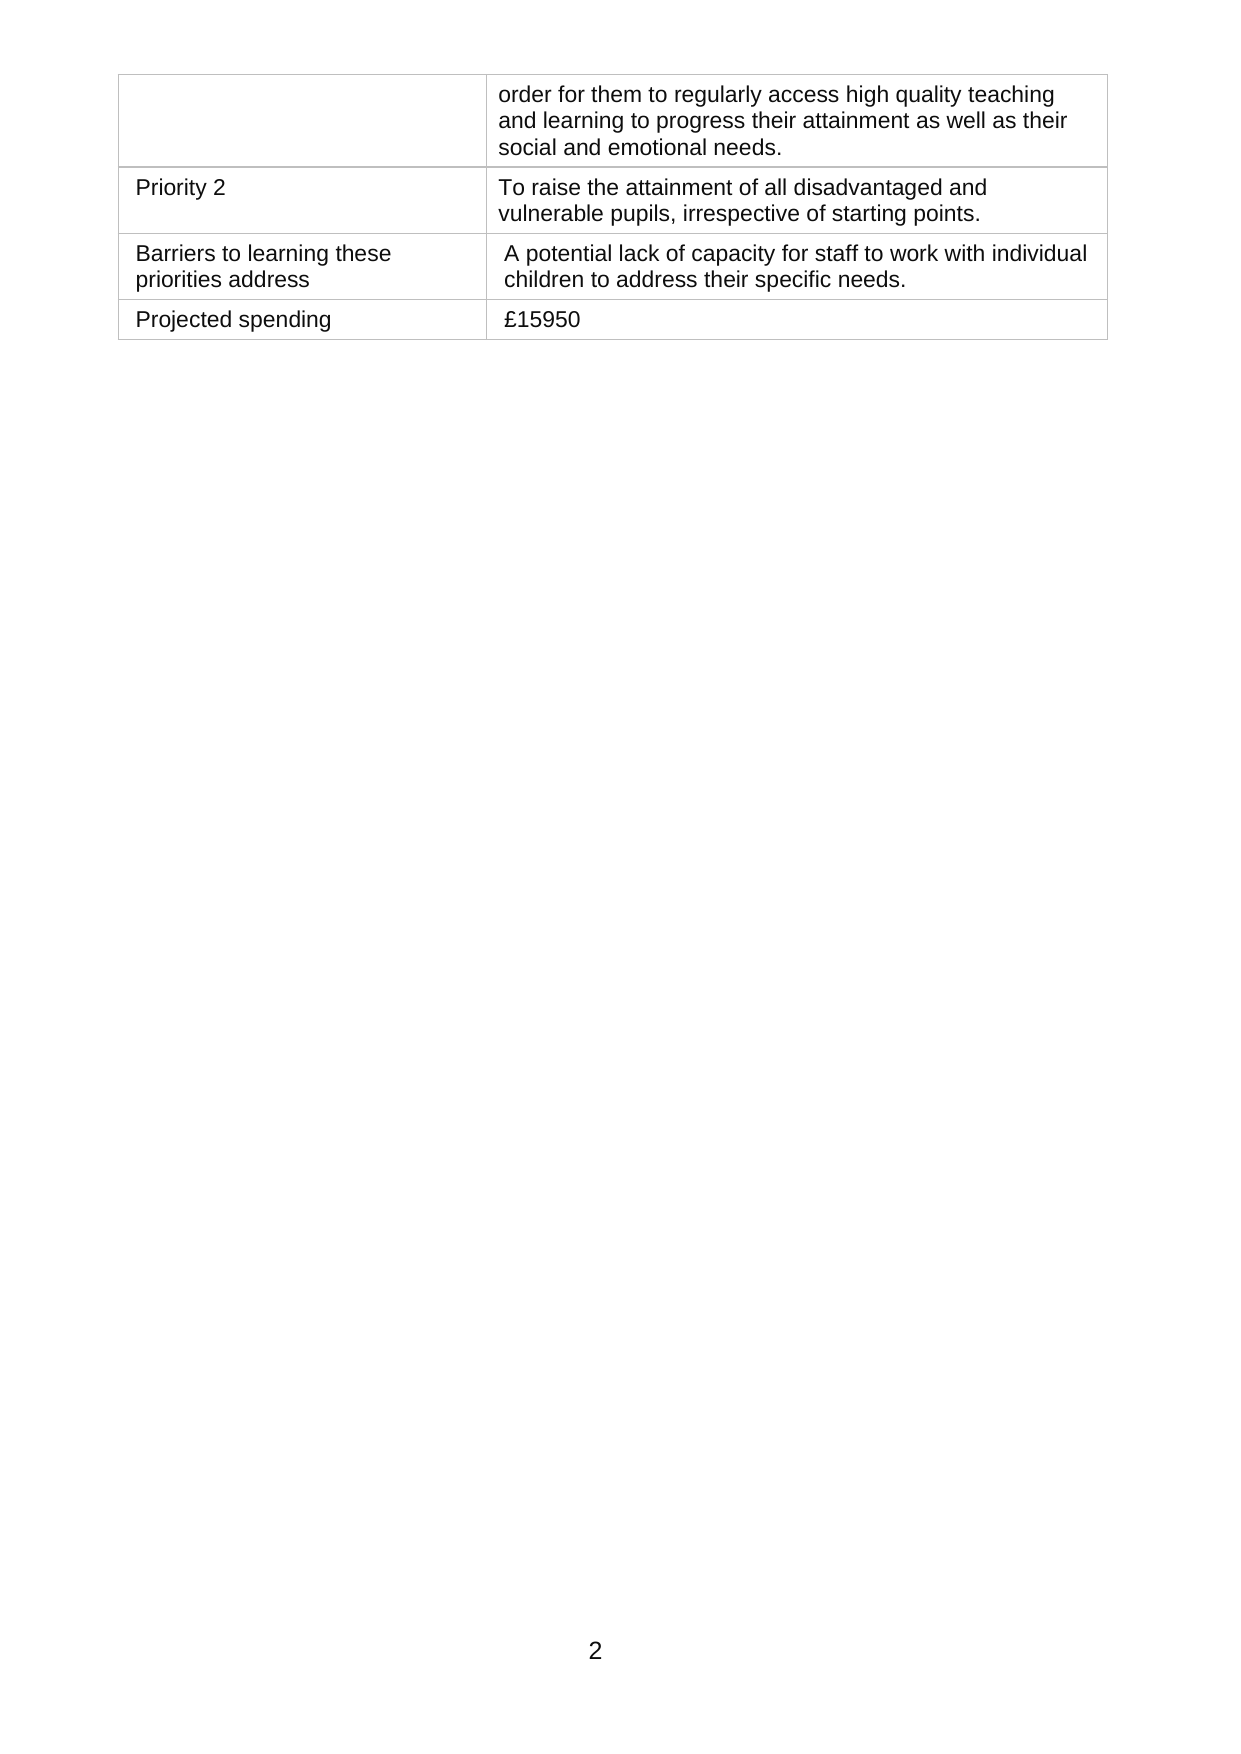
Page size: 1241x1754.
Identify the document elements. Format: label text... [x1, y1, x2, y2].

table_cell Barriers to learning these priorities address [119, 234, 486, 299]
table_cell To raise the attainment of all disadvantaged and vulnerable pupils, irrespective of starting points. [487, 168, 1107, 233]
table_cell A potential lack of capacity for staff to work with individual children to address their specific needs. [487, 234, 1107, 299]
table_cell £15950 [487, 300, 1107, 339]
table_cell Priority 2 [119, 168, 486, 233]
table_cell order for them to regularly access high quality teaching and learning to progress their attainment as well as their social and emotional needs. [487, 75, 1107, 166]
table_cell [119, 75, 486, 166]
table_cell Projected spending [119, 300, 486, 339]
